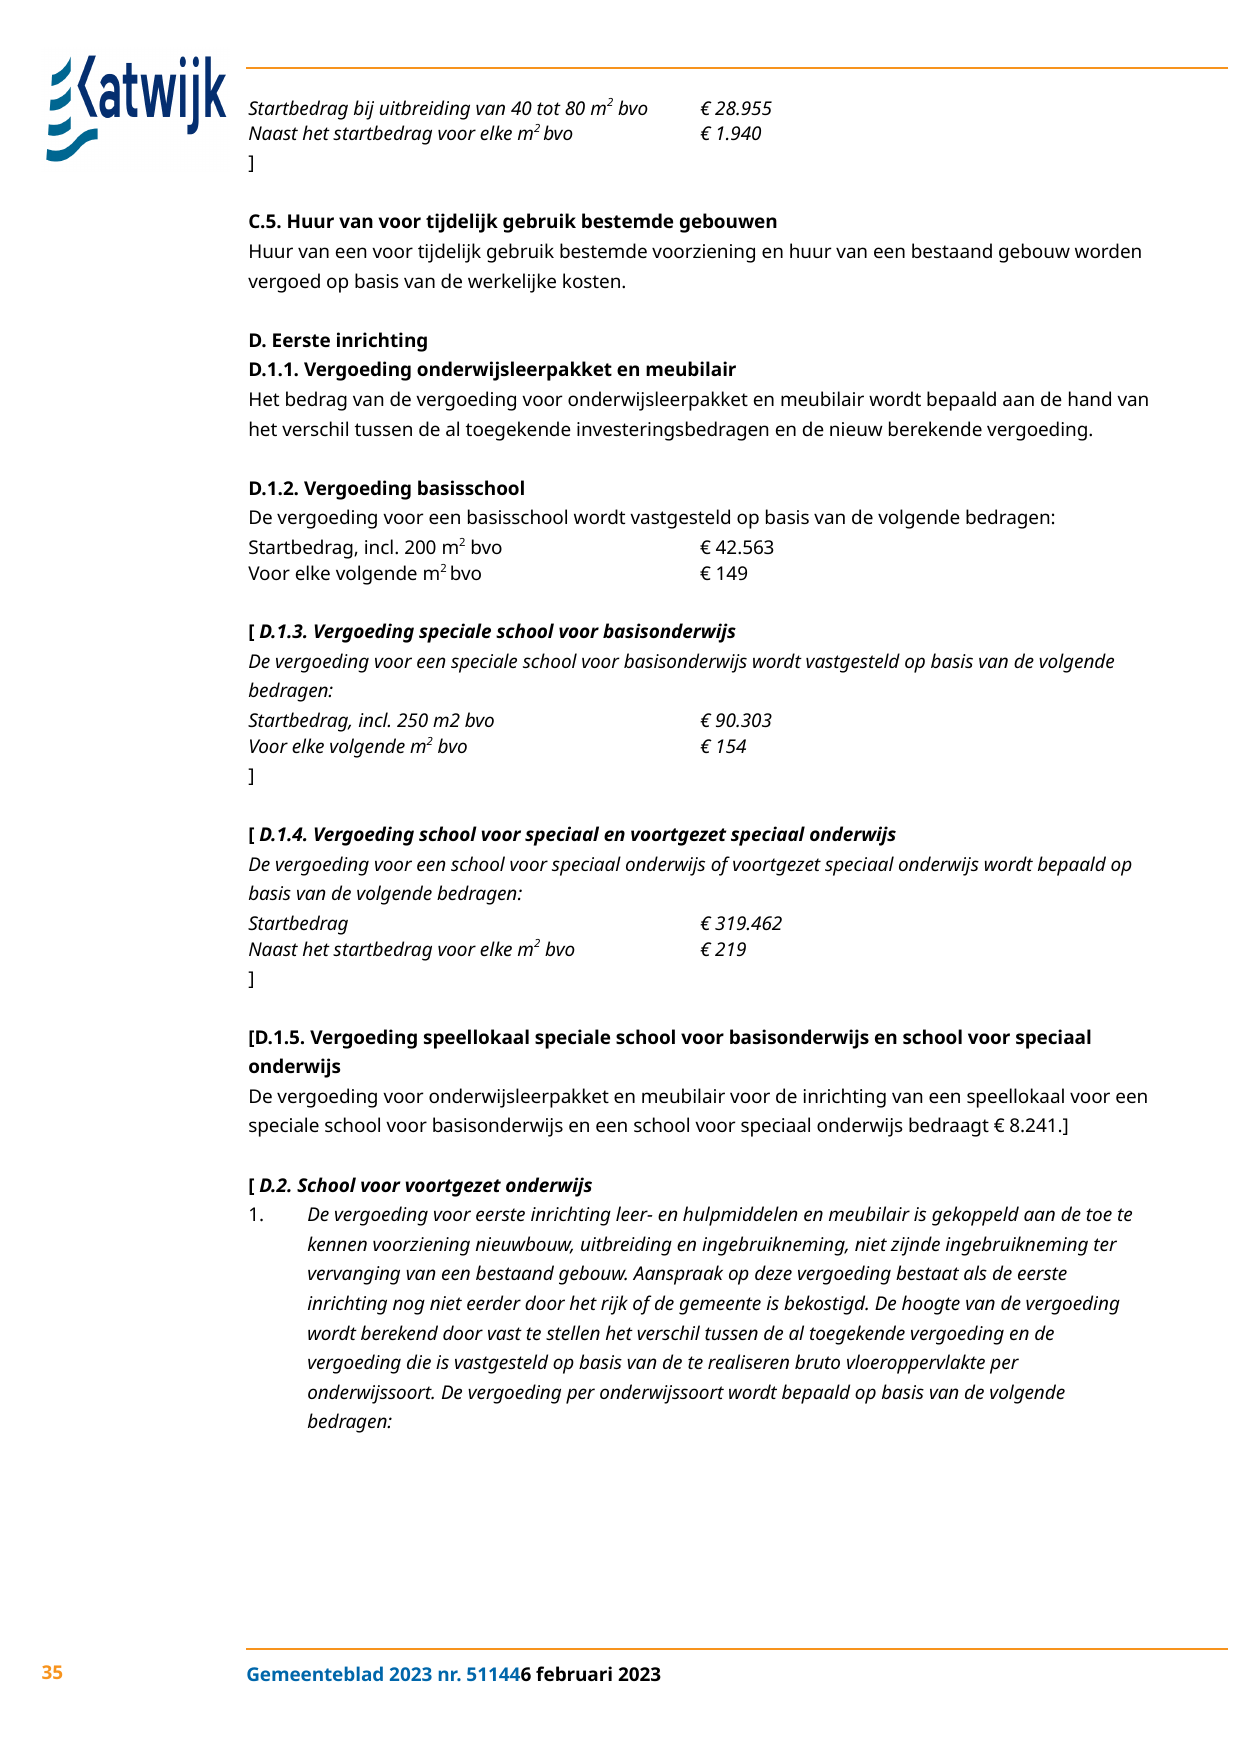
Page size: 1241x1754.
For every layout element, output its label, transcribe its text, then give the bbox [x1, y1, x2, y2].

table_cell Naast het startbedrag voor elke m2 bvo [248, 936, 700, 961]
table_header Startbedrag, incl. 250 m2 bvo [248, 707, 700, 733]
table_cell € 149 [700, 560, 1152, 586]
list De vergoeding voor eerste inrichting leer- en hulpmiddelen en meubilair is gekoppeld aan de toe te kennen voorziening nieuwbouw, uitbreiding en ingebruikneming, niet zijnde ingebruikneming ter vervanging van een bestaand gebouw. Aanspraak op deze vergoeding bestaat als de eerste inrichting nog niet eerder door het rijk of de gemeente is bekostigd. De hoogte van de vergoeding wordt berekend door vast te stellen het verschil tussen de al toegekende vergoeding en de vergoeding die is vastgesteld op basis van de te realiseren bruto vloeroppervlakte per onderwijssoort. De vergoeding per onderwijssoort wordt bepaald op basis van de volgende bedragen: [248, 1201, 1152, 1434]
text ] [248, 965, 1152, 990]
table_cell € 28.955 [700, 95, 1152, 121]
text [D.1.5. Vergoeding speellokaal speciale school voor basisonderwijs en school voor speciaal onderwijs [248, 1024, 1152, 1079]
text De vergoeding voor een school voor speciaal onderwijs of voortgezet speciaal onderwijs wordt bepaald op basis van de volgende bedragen: [248, 851, 1152, 906]
text De vergoeding voor een basisschool wordt vastgesteld op basis van de volgende bedragen: [248, 504, 1152, 530]
text ] [248, 762, 1152, 788]
text [ D.1.4. Vergoeding school voor speciaal en voortgezet speciaal onderwijs [248, 821, 1152, 847]
text ] [248, 149, 1152, 175]
table_header Startbedrag [248, 910, 700, 936]
text D. Eerste inrichting [248, 327, 1152, 353]
text C.5. Huur van voor tijdelijk gebruik bestemde gebouwen [248, 209, 1152, 234]
text D.1.1. Vergoeding onderwijsleerpakket en meubilair [248, 357, 1152, 382]
table_cell € 154 [700, 733, 1152, 759]
table_header € 319.462 [700, 910, 1152, 936]
table_cell Naast het startbedrag voor elke m2 bvo [248, 121, 700, 146]
table_cell € 219 [700, 936, 1152, 961]
table_header € 90.303 [700, 707, 1152, 733]
table_cell € 1.940 [700, 121, 1152, 146]
table_cell Voor elke volgende m2 bvo [248, 733, 700, 759]
picture [41, 47, 231, 172]
table_cell Voor elke volgende m2 bvo [248, 560, 700, 586]
text Het bedrag van de vergoeding voor onderwijsleerpakket en meubilair wordt bepaald aan de hand van het verschil tussen de al toegekende investeringsbedragen en de nieuw berekende vergoeding. [248, 386, 1152, 441]
table_cell Startbedrag bij uitbreiding van 40 tot 80 m2 bvo [248, 95, 700, 121]
text D.1.2. Vergoeding basisschool [248, 475, 1152, 501]
text [ D.2. School voor voortgezet onderwijs [248, 1172, 1152, 1197]
table_header € 42.563 [700, 534, 1152, 560]
text De vergoeding voor onderwijsleerpakket en meubilair voor de inrichting van een speellokaal voor een speciale school voor basisonderwijs en een school voor speciaal onderwijs bedraagt € 8.241.] [248, 1083, 1152, 1138]
text De vergoeding voor een speciale school voor basisonderwijs wordt vastgesteld op basis van de volgende bedragen: [248, 648, 1152, 703]
text Huur van een voor tijdelijk gebruik bestemde voorziening en huur van een bestaand gebouw worden vergoed op basis van de werkelijke kosten. [248, 238, 1152, 293]
text [ D.1.3. Vergoeding speciale school voor basisonderwijs [248, 618, 1152, 644]
table_header Startbedrag, incl. 200 m2 bvo [248, 534, 700, 560]
